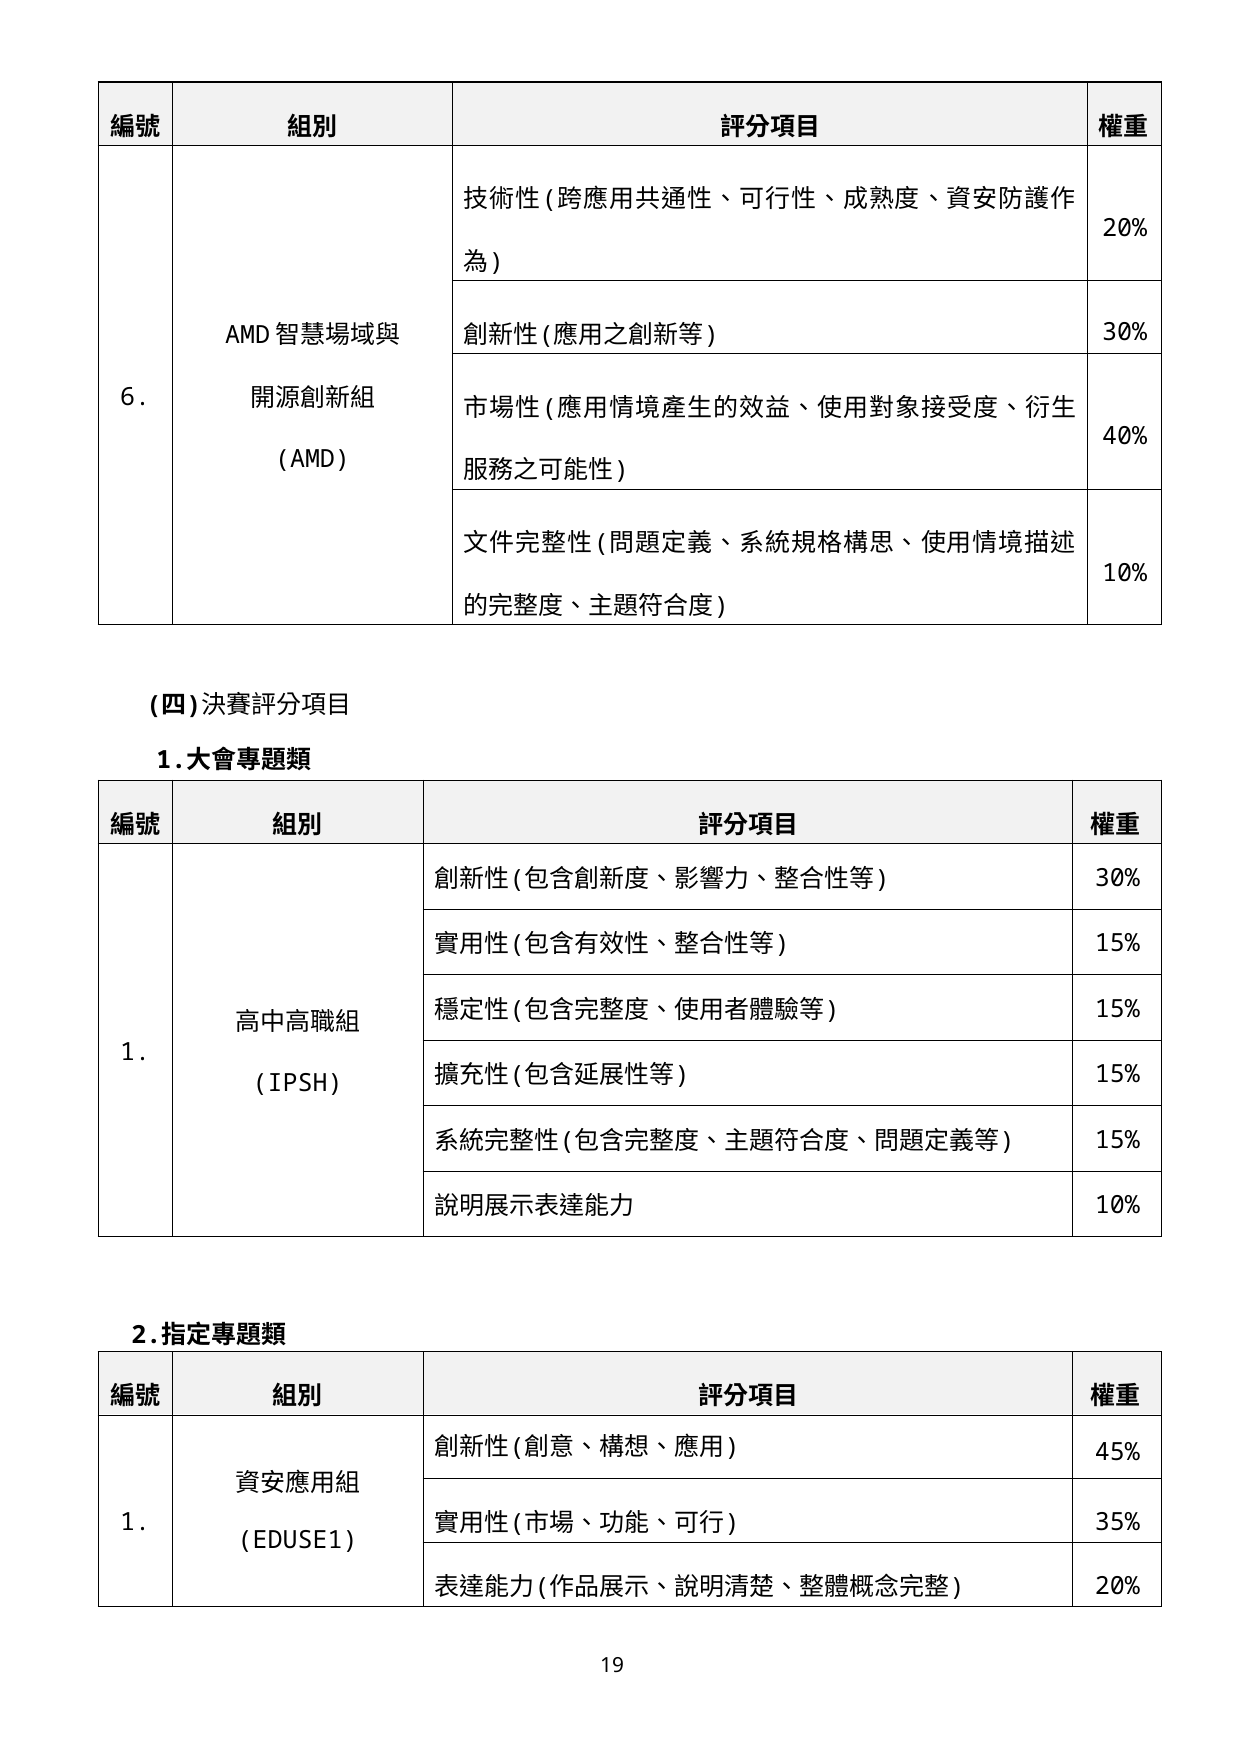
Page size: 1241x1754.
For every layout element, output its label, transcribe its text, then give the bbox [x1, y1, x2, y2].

table_cell 10% [1088, 490, 1161, 624]
table_header 權重 [1073, 781, 1161, 843]
text (四)決賽評分項目 [131, 684, 1122, 721]
table_cell 20% [1088, 146, 1161, 280]
table_header 編號 [99, 781, 172, 843]
table_cell 穩定性(包含完整度、使用者體驗等) [424, 975, 1072, 1040]
table_cell 實用性(市場、功能、可行) [424, 1479, 1072, 1542]
table_cell 表達能力(作品展示、說明清楚、整體概念完整) [424, 1543, 1072, 1606]
table_header 組別 [173, 1352, 423, 1414]
table_cell 說明展示表達能力 [424, 1172, 1072, 1236]
table_cell 1. [99, 1416, 172, 1606]
table_cell 系統完整性(包含完整度、主題符合度、問題定義等) [424, 1106, 1072, 1171]
table_cell 6. [99, 146, 172, 624]
table_header 評分項目 [424, 781, 1072, 843]
table_cell 30% [1073, 844, 1161, 909]
table_cell 35% [1073, 1479, 1161, 1542]
text 1.大會專題類 [156, 739, 1168, 776]
table_cell 實用性(包含有效性、整合性等) [424, 910, 1072, 974]
table_cell 市場性(應用情境產生的效益、使用對象接受度、衍生服務之可能性) [453, 354, 1087, 489]
table_header 評分項目 [424, 1352, 1072, 1414]
table_cell 創新性(應用之創新等) [453, 281, 1087, 353]
table_cell 15% [1073, 975, 1161, 1040]
table_cell 文件完整性(問題定義、系統規格構思、使用情境描述的完整度、主題符合度) [453, 490, 1087, 624]
table_cell 創新性(包含創新度、影響力、整合性等) [424, 844, 1072, 909]
table_header 權重 [1073, 1352, 1161, 1414]
table_header 組別 [173, 781, 423, 843]
text 2.指定專題類 [131, 1315, 1168, 1351]
table_cell 40% [1088, 354, 1161, 489]
table_header 編號 [99, 1352, 172, 1414]
table_cell 高中高職組 (IPSH) [173, 844, 423, 1236]
table_cell 45% [1073, 1416, 1161, 1478]
table_header 評分項目 [453, 83, 1087, 145]
table_cell 10% [1073, 1172, 1161, 1236]
table_cell 15% [1073, 910, 1161, 974]
table_header 編號 [99, 83, 172, 145]
table_cell 30% [1088, 281, 1161, 353]
table_cell 創新性(創意、構想、應用) [424, 1416, 1072, 1478]
table_header 權重 [1088, 83, 1161, 145]
table_cell 資安應用組 (EDUSE1) [173, 1416, 423, 1606]
table_header 組別 [173, 83, 452, 145]
table_cell 15% [1073, 1106, 1161, 1171]
table_cell 1. [99, 844, 172, 1236]
table_cell AMD智慧場域與 開源創新組 (AMD) [173, 146, 452, 624]
table_cell 技術性(跨應用共通性、可行性、成熟度、資安防護作為) [453, 146, 1087, 280]
table_cell 15% [1073, 1041, 1161, 1105]
table_cell 20% [1073, 1543, 1161, 1606]
table_cell 擴充性(包含延展性等) [424, 1041, 1072, 1105]
